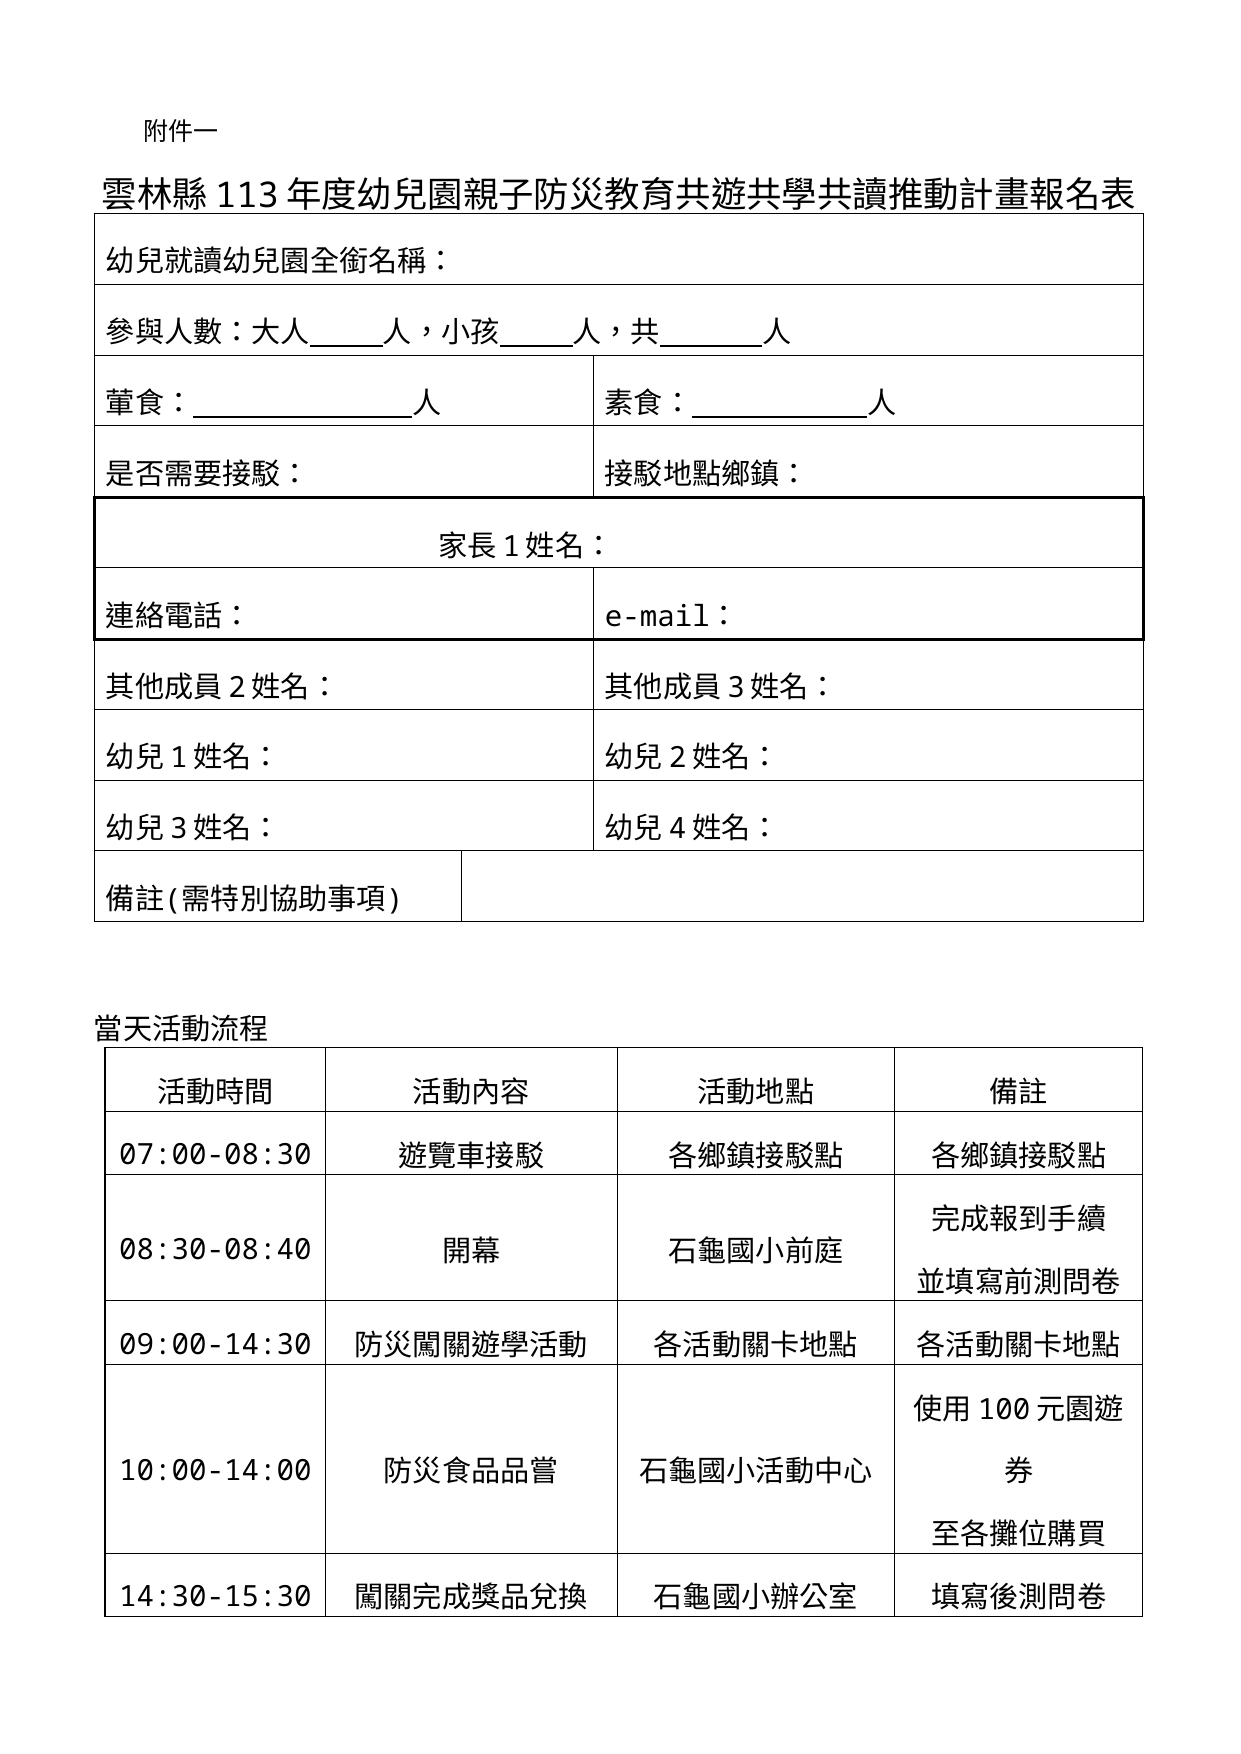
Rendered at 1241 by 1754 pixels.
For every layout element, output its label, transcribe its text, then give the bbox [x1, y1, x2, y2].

table_cell 連絡電話： [96, 568, 593, 638]
table_cell 填寫後測問卷 [895, 1554, 1142, 1616]
table_header 活動時間 [106, 1048, 325, 1111]
table_header 活動地點 [618, 1048, 894, 1111]
table_cell 石龜國小活動中心 [618, 1365, 894, 1552]
table_cell 09:00-14:30 [106, 1301, 325, 1364]
table_cell 備註(需特別協助事項) [95, 851, 461, 921]
table_cell 防災闖關遊學活動 [326, 1301, 617, 1364]
table_cell 開幕 [326, 1175, 617, 1300]
table_cell 素食： 人 [594, 356, 1143, 425]
table_cell 家長1姓名： [96, 499, 1142, 567]
table_cell 遊覽車接駁 [326, 1112, 617, 1174]
table_cell 07:00-08:30 [106, 1112, 325, 1174]
table_cell e-mail： [594, 568, 1142, 638]
table_cell 完成報到手續 並填寫前測問卷 [895, 1175, 1142, 1300]
table_cell 幼兒1姓名： [95, 710, 593, 779]
table_cell 闖關完成獎品兌換 [326, 1554, 617, 1616]
table_cell 參與人數：大人 人，小孩 人，共 人 [95, 285, 1143, 354]
table_cell 14:30-15:30 [106, 1554, 325, 1616]
text 附件一 [144, 88, 1144, 150]
table_cell 各鄉鎮接駁點 [618, 1112, 894, 1174]
table_cell 使用100元園遊券 至各攤位購買 [895, 1365, 1142, 1552]
table_cell 各鄉鎮接駁點 [895, 1112, 1142, 1174]
table_header 備註 [895, 1048, 1142, 1111]
text 當天活動流程 [94, 985, 1144, 1047]
table_cell 防災食品品嘗 [326, 1365, 617, 1552]
table_cell 幼兒3姓名： [95, 781, 593, 850]
table_cell 其他成員2姓名： [95, 641, 593, 709]
table_cell 幼兒2姓名： [594, 710, 1143, 779]
table_cell 各活動關卡地點 [618, 1301, 894, 1364]
table_cell 08:30-08:40 [106, 1175, 325, 1300]
table_cell 葷食： 人 [95, 356, 593, 425]
table_cell [462, 851, 1143, 921]
table_cell 幼兒4姓名： [594, 781, 1143, 850]
table_header 幼兒就讀幼兒園全銜名稱： [95, 214, 1143, 284]
table_cell 其他成員3姓名： [594, 641, 1143, 709]
table_cell 是否需要接駁： [95, 426, 593, 496]
table_cell 10:00-14:00 [106, 1365, 325, 1552]
text 雲林縣113年度幼兒園親子防災教育共遊共學共讀推動計畫報名表 [94, 150, 1144, 213]
table_header 活動內容 [326, 1048, 617, 1111]
table_cell 石龜國小前庭 [618, 1175, 894, 1300]
table_cell 石龜國小辦公室 [618, 1554, 894, 1616]
table_cell 各活動關卡地點 [895, 1301, 1142, 1364]
table_cell 接駁地點鄉鎮： [594, 426, 1143, 496]
